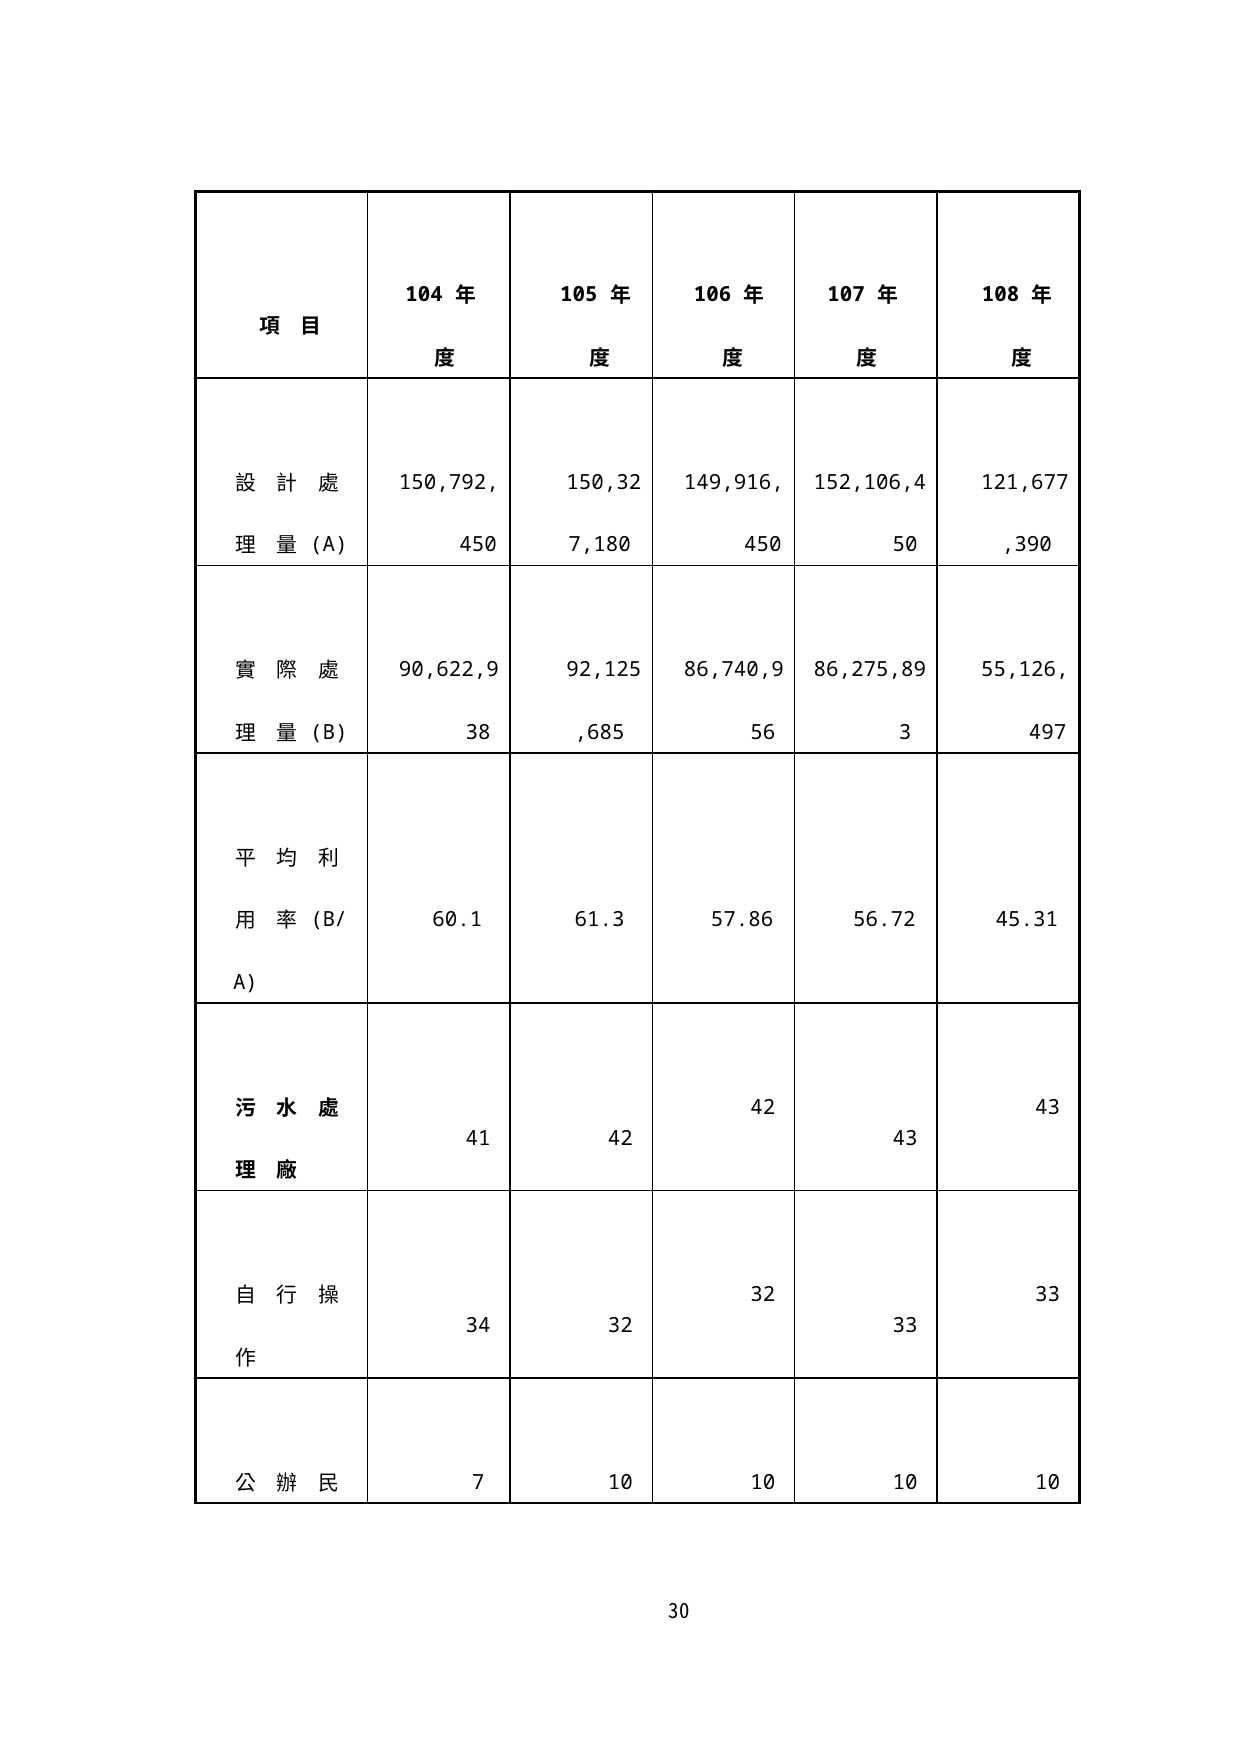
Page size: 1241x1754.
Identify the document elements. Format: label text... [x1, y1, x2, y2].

table_cell 7 [368, 1379, 509, 1502]
table_header 項目 [197, 193, 367, 377]
table_cell 污水處理廠 [197, 1004, 367, 1189]
table_cell 10 [795, 1379, 936, 1502]
table_header 106年度 [653, 193, 794, 377]
table_cell 33 [938, 1191, 1078, 1377]
table_cell 150,327,180 [511, 379, 652, 564]
table_header 104年度 [368, 193, 509, 377]
table_cell 152,106,450 [795, 379, 936, 564]
table_cell 10 [511, 1379, 652, 1502]
table_cell 33 [795, 1191, 936, 1377]
table_header 108年度 [938, 193, 1078, 377]
table_cell 43 [938, 1004, 1078, 1189]
table_cell 10 [653, 1379, 794, 1502]
table_cell 32 [653, 1191, 794, 1377]
table_header 105年度 [511, 193, 652, 377]
table_cell 10 [938, 1379, 1078, 1502]
table_cell 90,622,938 [368, 566, 509, 752]
table_cell 61.3 [511, 754, 652, 1002]
table_cell 149,916,450 [653, 379, 794, 564]
table_cell 92,125,685 [511, 566, 652, 752]
table_cell 42 [653, 1004, 794, 1189]
table_cell 自行操作 [197, 1191, 367, 1377]
table_header 107年度 [795, 193, 936, 377]
table_cell 60.1 [368, 754, 509, 1002]
table_cell 56.72 [795, 754, 936, 1002]
table_cell 實際處理量(B) [197, 566, 367, 752]
table_cell 86,275,893 [795, 566, 936, 752]
table_cell 42 [511, 1004, 652, 1189]
table_cell 57.86 [653, 754, 794, 1002]
table_cell 55,126,497 [938, 566, 1078, 752]
table_cell 32 [511, 1191, 652, 1377]
table_cell 121,677,390 [938, 379, 1078, 564]
table_cell 41 [368, 1004, 509, 1189]
table_cell 公辦民 [197, 1379, 367, 1502]
table_cell 45.31 [938, 754, 1078, 1002]
table_cell 平均利用率(B/A) [197, 754, 367, 1002]
table_cell 34 [368, 1191, 509, 1377]
table_cell 86,740,956 [653, 566, 794, 752]
table_cell 150,792,450 [368, 379, 509, 564]
table_cell 設計處理量(A) [197, 379, 367, 564]
table_cell 43 [795, 1004, 936, 1189]
